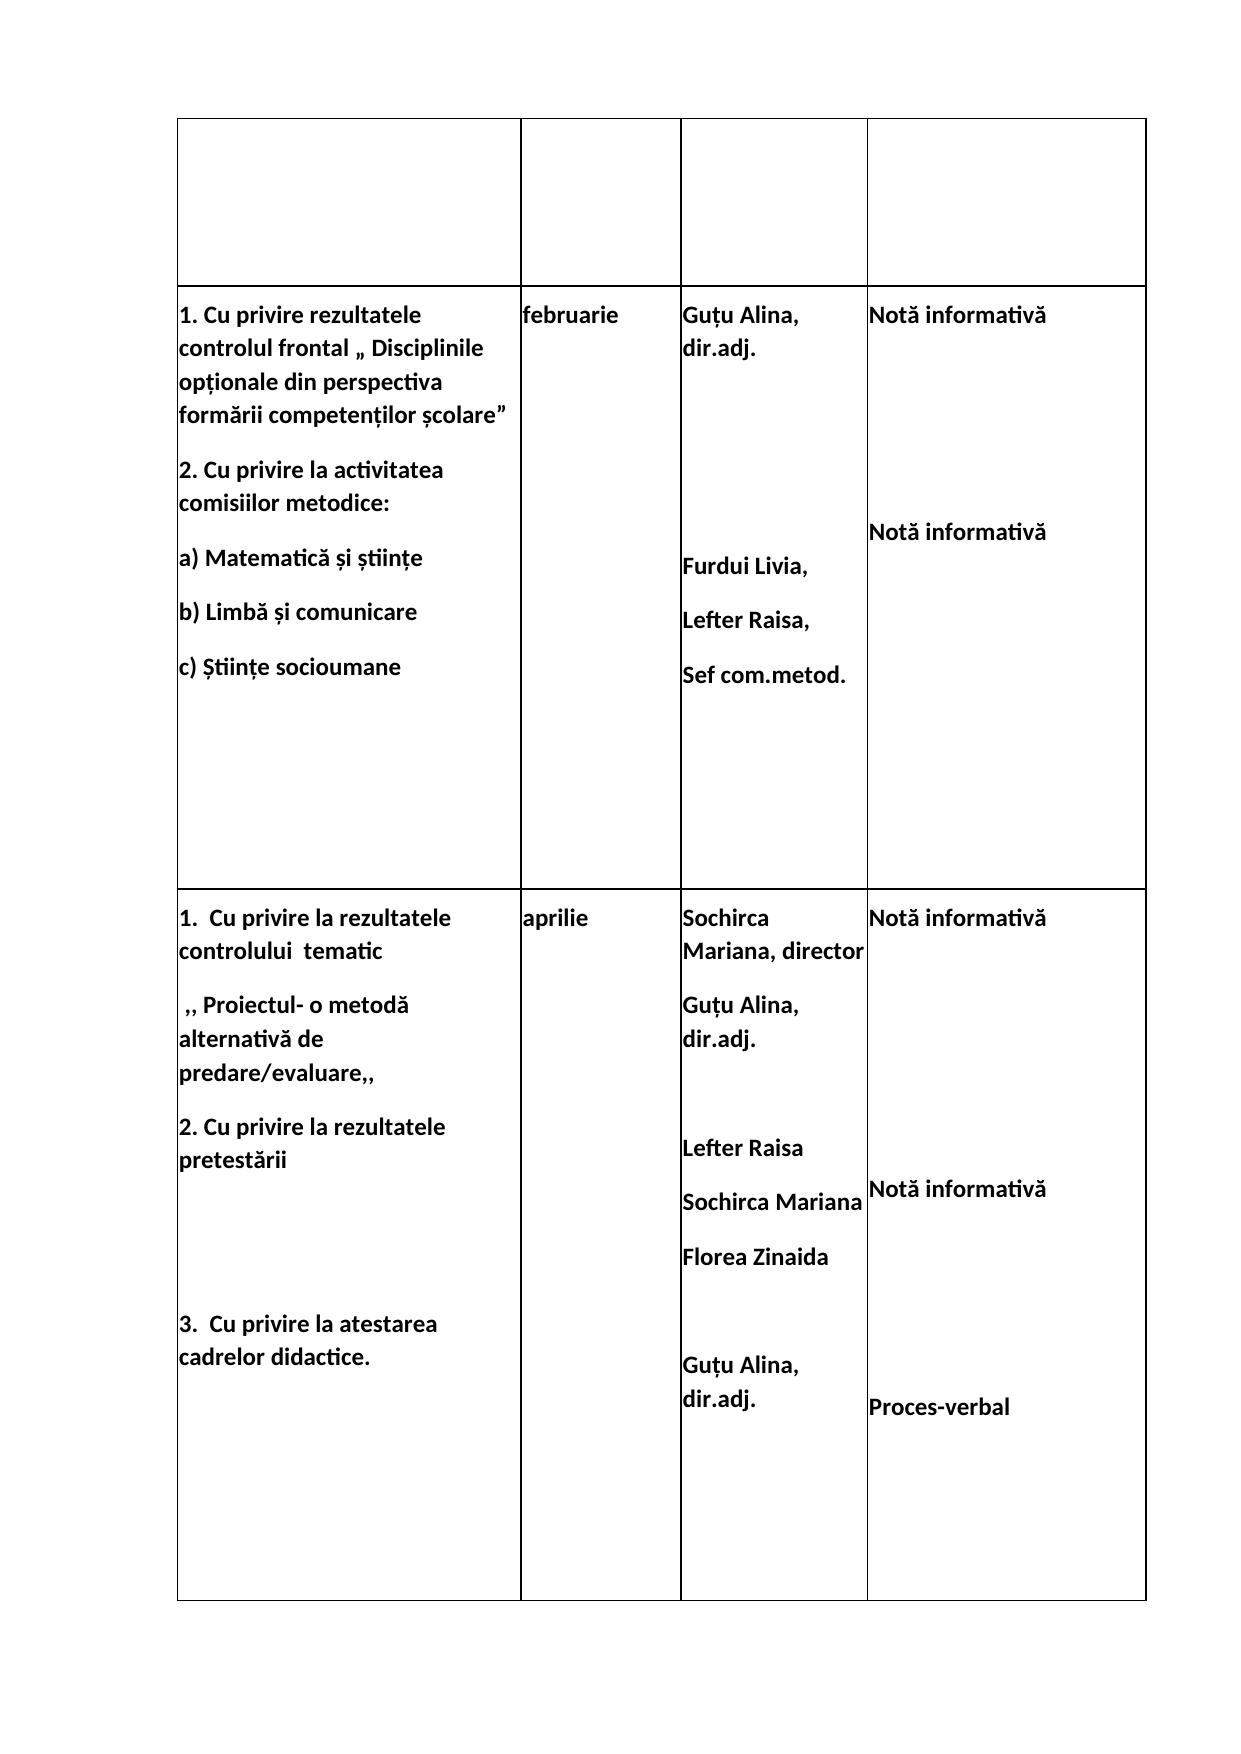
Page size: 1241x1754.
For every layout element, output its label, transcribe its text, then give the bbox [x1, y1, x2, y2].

table_cell aprilie [522, 890, 680, 1599]
table_cell [178, 119, 520, 285]
table_cell 1. Cu privire rezultatele controlul frontal „ Disciplinile opționale din perspectiva formării competenților școlare” 2. Cu privire la activitatea comisiilor metodice: a) Matematică și științe b) Limbă și comunicare c) Științe socioumane [178, 287, 520, 888]
table_cell 1. Cu privire la rezultatele controlului tematic ,, Proiectul- o metodă alternativă de predare/evaluare,, 2. Cu privire la rezultatele pretestării 3. Cu privire la atestarea cadrelor didactice. [178, 890, 520, 1599]
table_cell Notă informativă Notă informativă Proces-verbal [868, 890, 1145, 1599]
table_cell [522, 119, 680, 285]
table_cell [868, 119, 1145, 285]
table_cell Notă informativă Notă informativă [868, 287, 1145, 888]
table_cell [682, 119, 867, 285]
table_cell Sochirca Mariana, director Guțu Alina, dir.adj. Lefter Raisa Sochirca Mariana Florea Zinaida Guțu Alina, dir.adj. [682, 890, 867, 1599]
table_cell februarie [522, 287, 680, 888]
table_cell Guțu Alina, dir.adj. Furdui Livia, Lefter Raisa, Sef com.metod. [682, 287, 867, 888]
